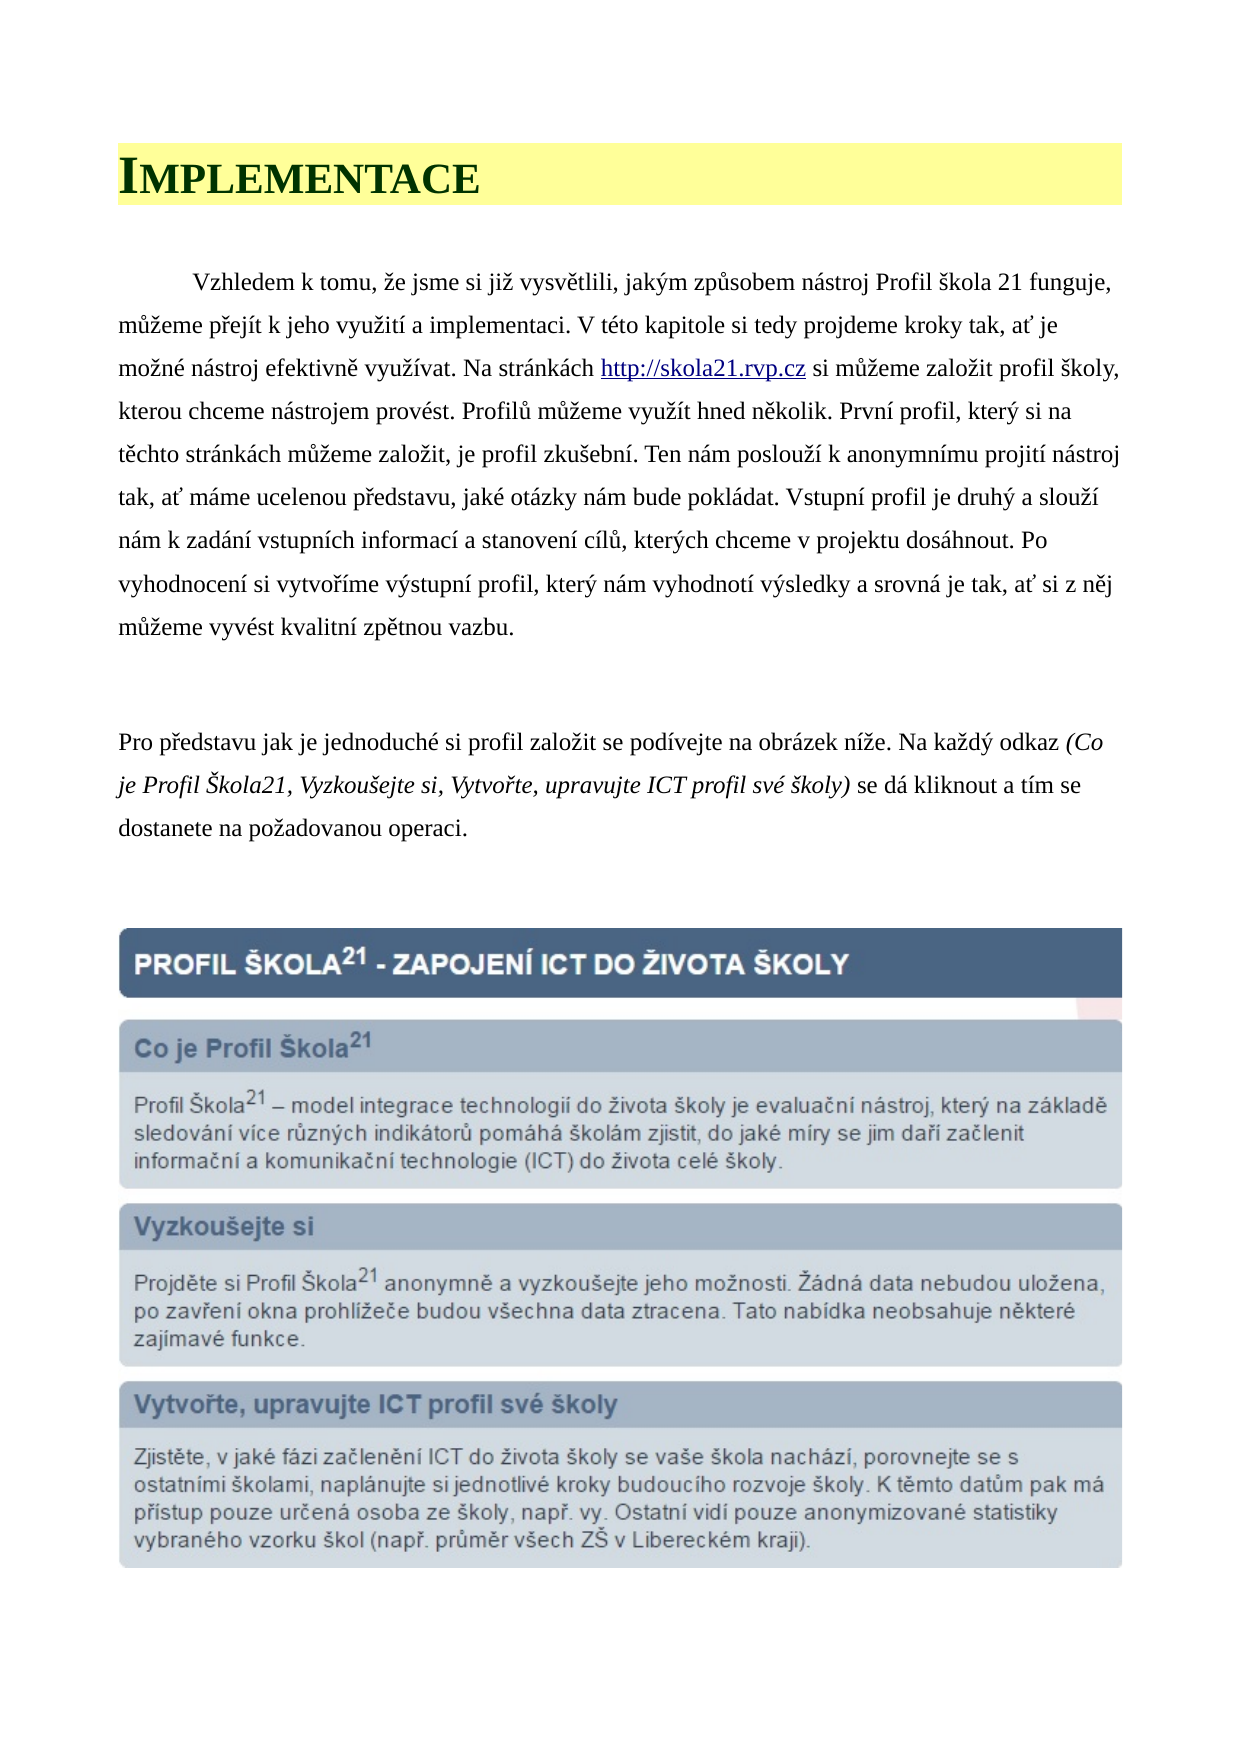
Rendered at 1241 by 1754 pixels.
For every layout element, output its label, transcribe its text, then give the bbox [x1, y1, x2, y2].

picture [118, 928, 1123, 1568]
text Pro představu jak je jednoduché si profil založit se podívejte na obrázek níže. Na každý odkaz (Co je Profil Škola21, Vyzkoušejte si, Vytvořte, upravujte ICT profil své školy) se dá kliknout a tím se dostanete na požadovanou operaci. [118, 727, 1122, 842]
subtitle Implementace [118, 143, 1122, 205]
text Vzhledem k tomu, že jsme si již vysvětlili, jakým způsobem nástroj Profil škola 21 funguje, můžeme přejít k jeho využití a implementaci. V této kapitole si tedy projdeme kroky tak, ať je možné nástroj efektivně využívat. Na stránkách http://skola21.rvp.cz si můžeme založit profil školy, kterou chceme nástrojem provést. Profilů můžeme využít hned několik. První profil, který si na těchto stránkách můžeme založit, je profil zkušební. Ten nám poslouží k anonymnímu projití nástroj tak, ať máme ucelenou představu, jaké otázky nám bude pokládat. Vstupní profil je druhý a slouží nám k zadání vstupních informací a stanovení cílů, kterých chceme v projektu dosáhnout. Po vyhodnocení si vytvoříme výstupní profil, který nám vyhodnotí výsledky a srovná je tak, ať si z něj můžeme vyvést kvalitní zpětnou vazbu. [118, 267, 1122, 641]
